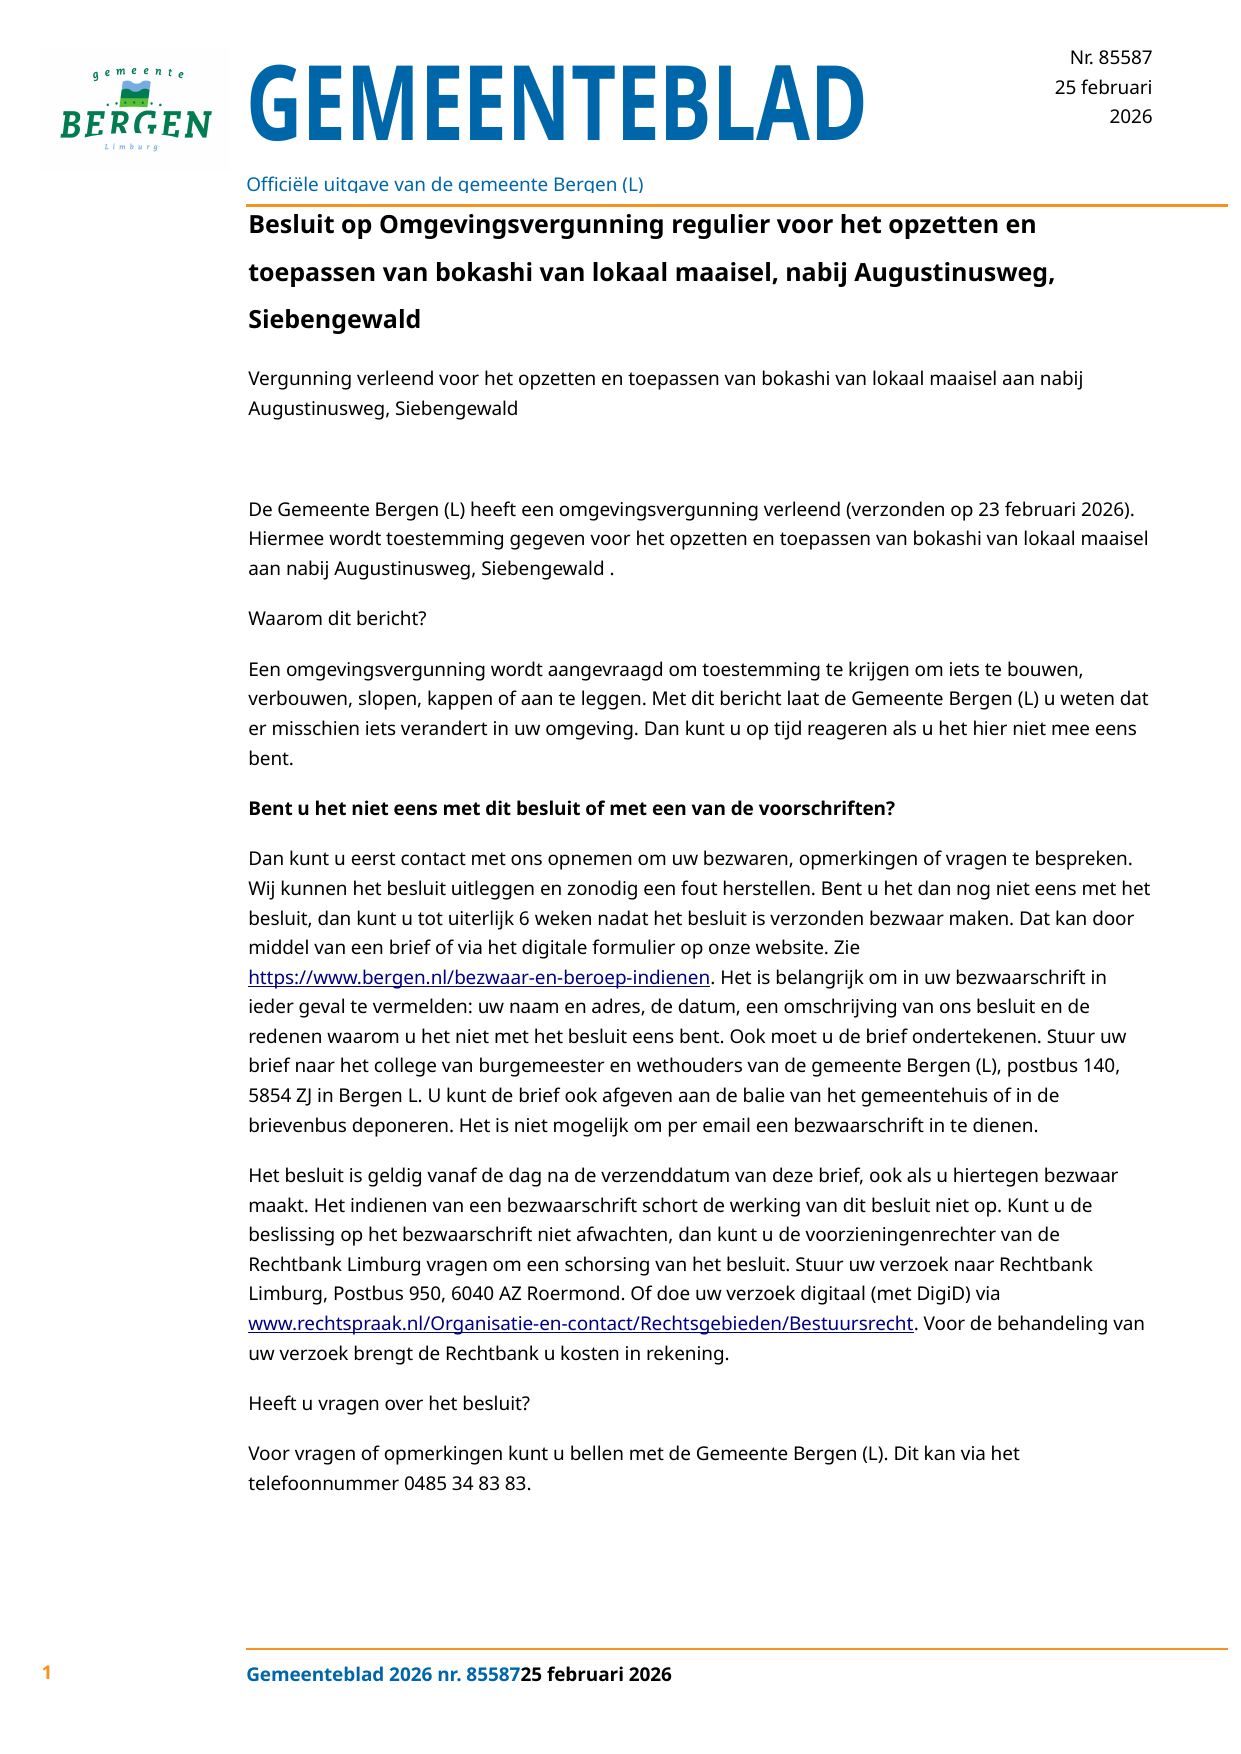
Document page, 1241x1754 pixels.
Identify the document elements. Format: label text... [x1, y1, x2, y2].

text Voor vragen of opmerkingen kunt u bellen met de Gemeente Bergen (L). Dit kan via het telefoonnummer 0485 34 83 83. [248, 1441, 1152, 1496]
text Besluit op Omgevingsvergunning regulier voor het opzetten en toepassen van bokashi van lokaal maaisel, nabij Augustinusweg, Siebengewald [248, 207, 1152, 336]
text Een omgevingsvergunning wordt aangevraagd om toestemming te krijgen om iets te bouwen, verbouwen, slopen, kappen of aan te leggen. Met dit bericht laat de Gemeente Bergen (L) u weten dat er misschien iets verandert in uw omgeving. Dan kunt u op tijd reageren als u het hier niet mee eens bent. [248, 656, 1152, 770]
text Bent u het niet eens met dit besluit of met een van de voorschriften? [248, 795, 1152, 821]
text Vergunning verleend voor het opzetten en toepassen van bokashi van lokaal maaisel aan nabij Augustinusweg, Siebengewald [248, 366, 1152, 421]
text Heeft u vragen over het besluit? [248, 1390, 1152, 1416]
text Dan kunt u eerst contact met ons opnemen om uw bezwaren, opmerkingen of vragen te bespreken. Wij kunnen het besluit uitleggen en zonodig een fout herstellen. Bent u het dan nog niet eens met het besluit, dan kunt u tot uiterlijk 6 weken nadat het besluit is verzonden bezwaar maken. Dat kan door middel van een brief of via het digitale formulier op onze website. Zie https://www.bergen.nl/bezwaar-en-beroep-indienen. Het is belangrijk om in uw bezwaarschrift in ieder geval te vermelden: uw naam en adres, de datum, een omschrijving van ons besluit en de redenen waarom u het niet met het besluit eens bent. Ook moet u de brief ondertekenen. Stuur uw brief naar het college van burgemeester en wethouders van de gemeente Bergen (L), postbus 140, 5854 ZJ in Bergen L. U kunt de brief ook afgeven aan de balie van het gemeentehuis of in de brievenbus deponeren. Het is niet mogelijk om per email een bezwaarschrift in te dienen. [248, 846, 1152, 1137]
text De Gemeente Bergen (L) heeft een omgevingsvergunning verleend (verzonden op 23 februari 2026). Hiermee wordt toestemming gegeven voor het opzetten en toepassen van bokashi van lokaal maaisel aan nabij Augustinusweg, Siebengewald . [248, 496, 1152, 581]
text Waarom dit bericht? [248, 606, 1152, 631]
text Het besluit is geldig vanaf de dag na de verzenddatum van deze brief, ook als u hiertegen bezwaar maakt. Het indienen van een bezwaarschrift schort de werking van dit besluit niet op. Kunt u de beslissing op het bezwaarschrift niet afwachten, dan kunt u de voorzieningenrechter van de Rechtbank Limburg vragen om een schorsing van het besluit. Stuur uw verzoek naar Rechtbank Limburg, Postbus 950, 6040 AZ Roermond. Of doe uw verzoek digitaal (met DigiD) via www.rechtspraak.nl/Organisatie-en-contact/Rechtsgebieden/Bestuursrecht. Voor de behandeling van uw verzoek brengt de Rechtbank u kosten in rekening. [248, 1162, 1152, 1365]
picture [41, 47, 231, 172]
